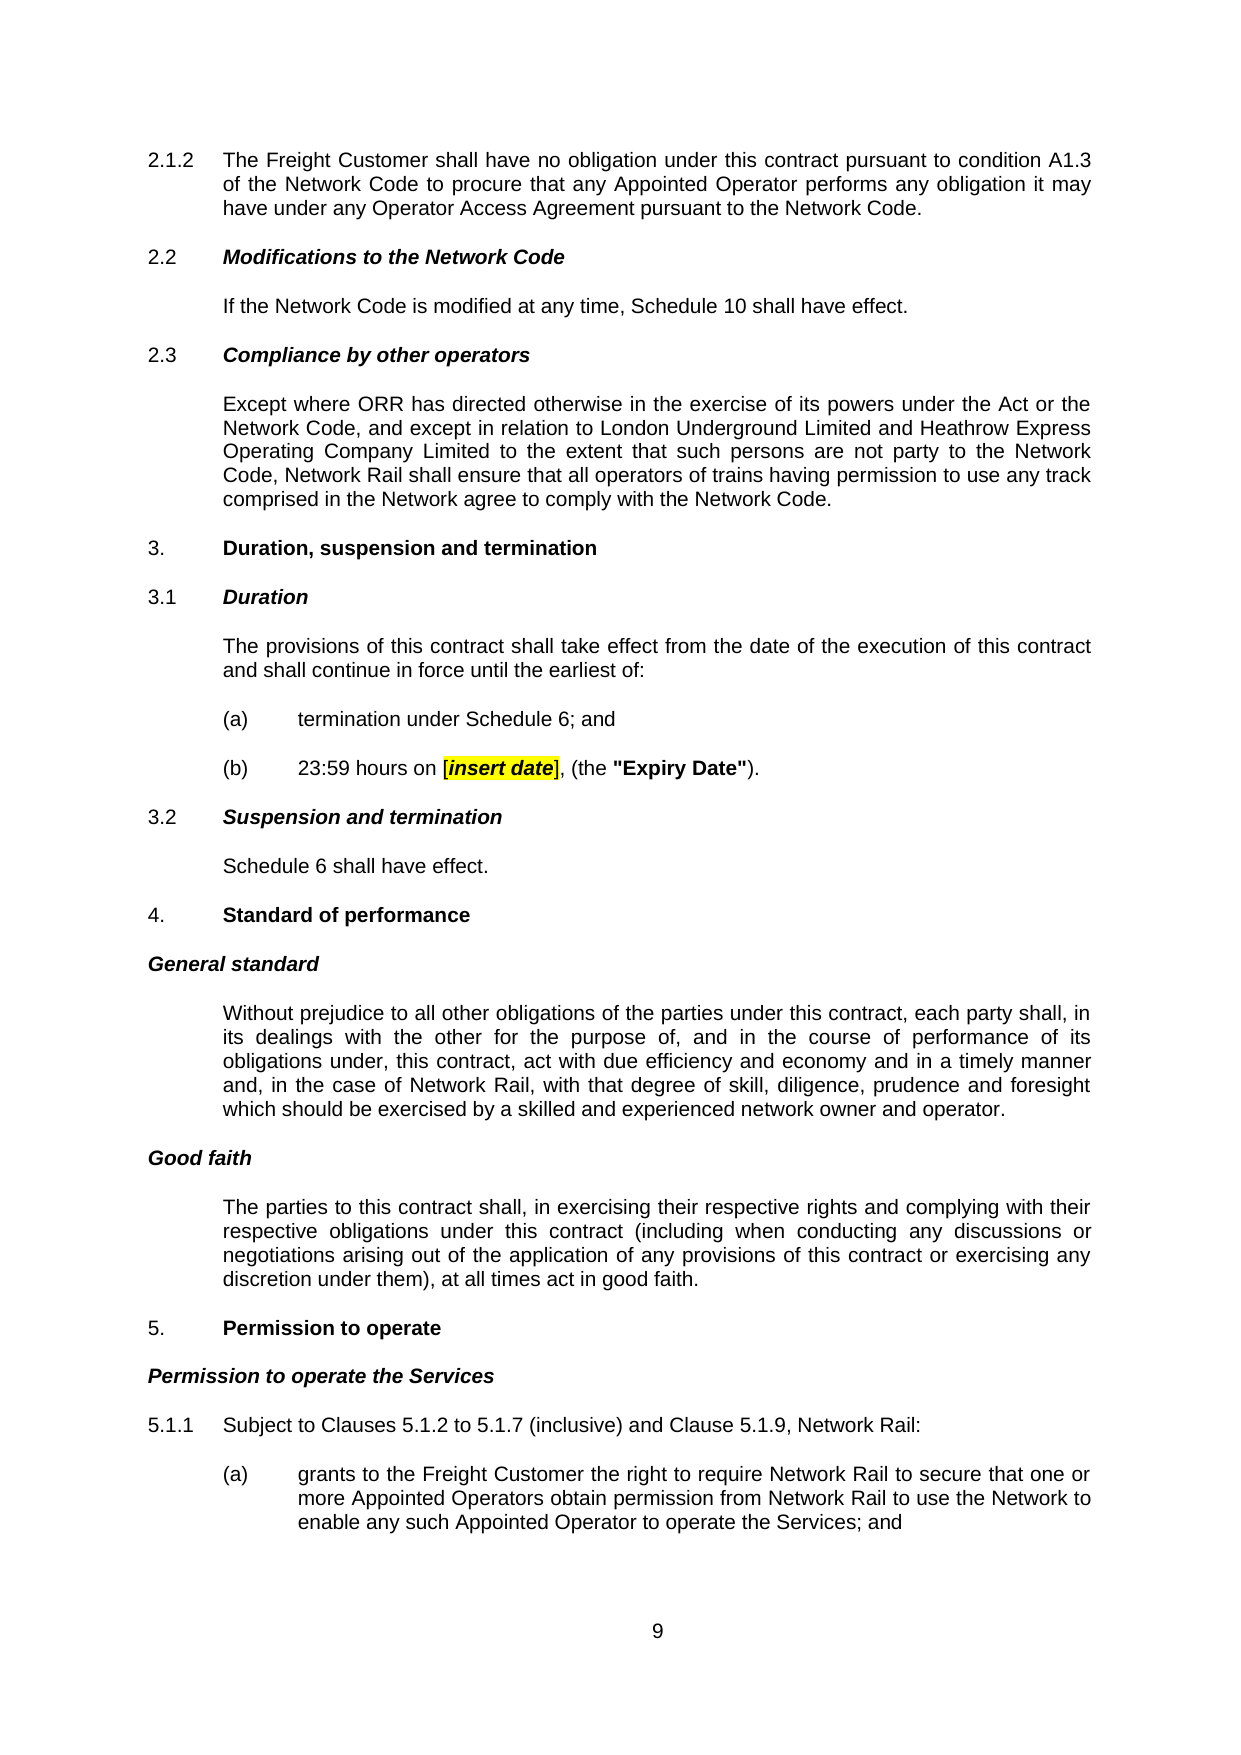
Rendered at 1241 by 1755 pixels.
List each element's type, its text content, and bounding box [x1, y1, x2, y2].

text If the Network Code is modified at any time, Schedule 10 shall have effect. [223, 293, 1093, 317]
subtitle Suspension and termination [148, 805, 1093, 829]
text The parties to this contract shall, in exercising their respective rights and complying with their respective obligations under this contract (including when conducting any discussions or negotiations arising out of the application of any provisions of this contract or exercising any discretion under them), at all times act in good faith. [223, 1194, 1093, 1290]
subtitle Standard of performance [148, 903, 1093, 927]
subtitle grants to the Freight Customer the right to require Network Rail to secure that one or more Appointed Operators obtain permission from Network Rail to use the Network to enable any such Appointed Operator to operate the Services; and [223, 1462, 1093, 1534]
subtitle Duration [148, 585, 1093, 609]
subtitle 23:59 hours on [insert date], (the "Expiry Date"). [223, 756, 1093, 780]
text Schedule 6 shall have effect. [223, 854, 1093, 878]
subtitle The Freight Customer shall have no obligation under this contract pursuant to condition A1.3 of the Network Code to procure that any Appointed Operator performs any obligation it may have under any Operator Access Agreement pursuant to the Network Code. [148, 148, 1093, 219]
subtitle Modifications to the Network Code [148, 244, 1093, 268]
subtitle Duration, suspension and termination [148, 536, 1093, 560]
text The provisions of this contract shall take effect from the date of the execution of this contract and shall continue in force until the earliest of: [223, 634, 1093, 682]
subtitle Good faith [148, 1146, 1093, 1169]
subtitle Permission to operate the Services [148, 1364, 1093, 1388]
text Except where ORR has directed otherwise in the exercise of its powers under the Act or the Network Code, and except in relation to London Underground Limited and Heathrow Express Operating Company Limited to the extent that such persons are not party to the Network Code, Network Rail shall ensure that all operators of trains having permission to use any track comprised in the Network agree to comply with the Network Code. [223, 391, 1093, 511]
subtitle Permission to operate [148, 1315, 1093, 1339]
subtitle termination under Schedule 6; and [223, 707, 1093, 731]
subtitle Compliance by other operators [148, 342, 1093, 366]
subtitle Subject to Clauses 5.1.2 to 5.1.7 (inclusive) and Clause 5.1.9, Network Rail: [148, 1413, 1093, 1437]
subtitle General standard [148, 952, 1093, 976]
text Without prejudice to all other obligations of the parties under this contract, each party shall, in its dealings with the other for the purpose of, and in the course of performance of its obligations under, this contract, act with due efficiency and economy and in a timely manner and, in the case of Network Rail, with that degree of skill, diligence, prudence and foresight which should be exercised by a skilled and experienced network owner and operator. [223, 1001, 1093, 1121]
